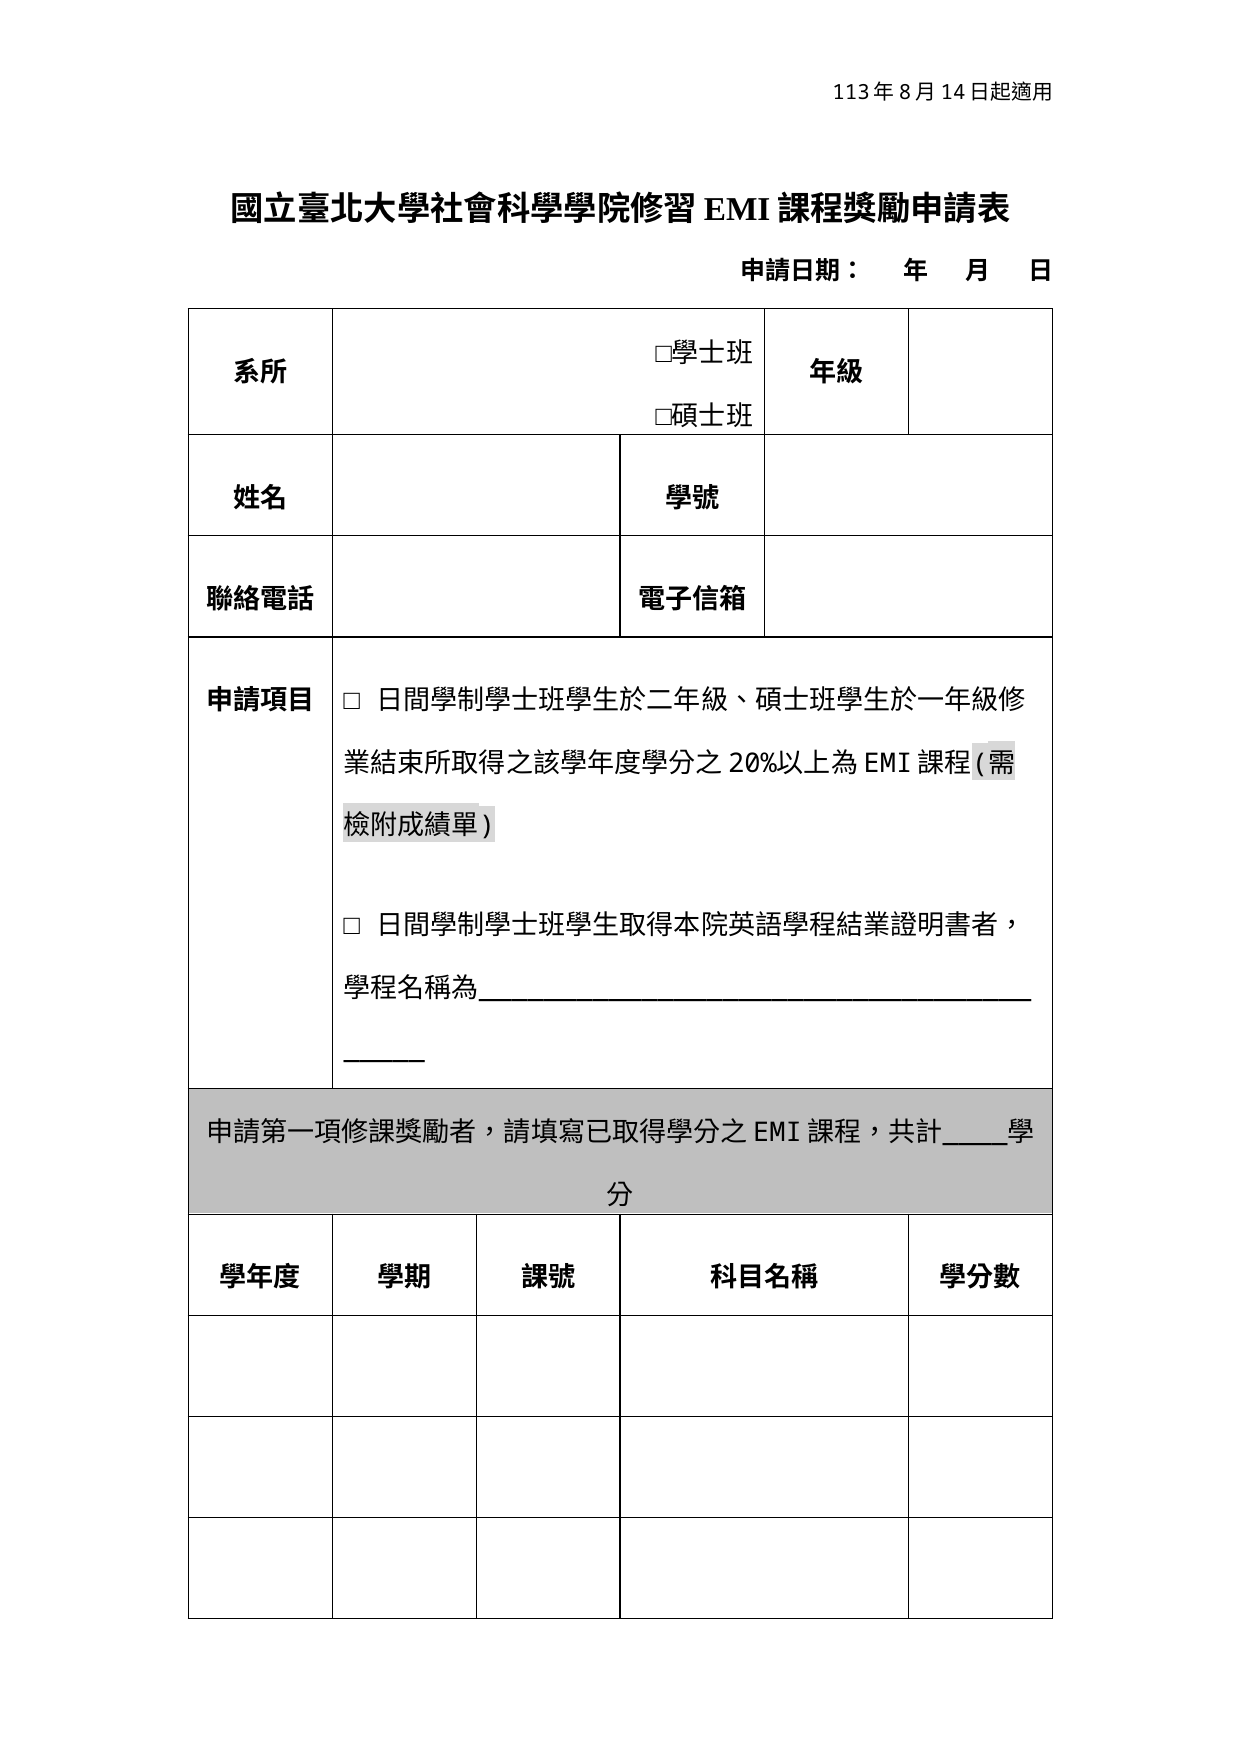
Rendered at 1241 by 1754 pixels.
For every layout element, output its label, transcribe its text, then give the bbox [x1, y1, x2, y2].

table_cell 學分數 [909, 1215, 1052, 1314]
table_cell 電子信箱 [621, 536, 764, 636]
table_cell [909, 1417, 1052, 1517]
table_header 年級 [765, 309, 908, 434]
table_cell [909, 1518, 1052, 1618]
table_cell [189, 1518, 332, 1618]
table_cell [909, 1316, 1052, 1416]
text 申請日期： 年 月 日 [187, 227, 1053, 289]
table_cell [477, 1417, 619, 1517]
table_cell [477, 1518, 619, 1618]
table_cell 姓名 [189, 435, 332, 535]
table_cell [333, 1518, 476, 1618]
table_cell [333, 536, 619, 636]
table_cell [621, 1316, 908, 1416]
table_cell 科目名稱 [621, 1215, 908, 1314]
table_cell 聯絡電話 [189, 536, 332, 636]
table_cell [333, 435, 619, 535]
table_cell [477, 1316, 619, 1416]
table_cell [621, 1417, 908, 1517]
table_cell [333, 1417, 476, 1517]
table_cell [333, 1316, 476, 1416]
table_header [909, 309, 1052, 434]
table_cell 課號 [477, 1215, 619, 1314]
table_cell [765, 435, 1052, 535]
table_cell 學號 [621, 435, 764, 535]
table_cell [189, 1417, 332, 1517]
table_header □學士班 □碩士班 [333, 309, 764, 434]
table_cell [765, 536, 1052, 636]
table_cell 學年度 [189, 1215, 332, 1314]
table_cell [621, 1518, 908, 1618]
table_cell 申請第一項修課獎勵者，請填寫已取得學分之EMI課程，共計____學分 [189, 1089, 1052, 1213]
table_cell 學期 [333, 1215, 476, 1314]
table_cell □ 日間學制學士班學生於二年級、碩士班學生於一年級修業結束所取得之該學年度學分之20%以上為EMI課程(需檢附成績單) □ 日間學制學士班學生取得本院英語學程結業證明書者，學程名稱為_______________________________________ [333, 638, 1052, 1087]
table_cell [189, 1316, 332, 1416]
text 國立臺北大學社會科學學院修習EMI課程獎勵申請表 [187, 164, 1053, 227]
table_header 系所 [189, 309, 332, 434]
table_cell 申請項目 [189, 638, 332, 1087]
